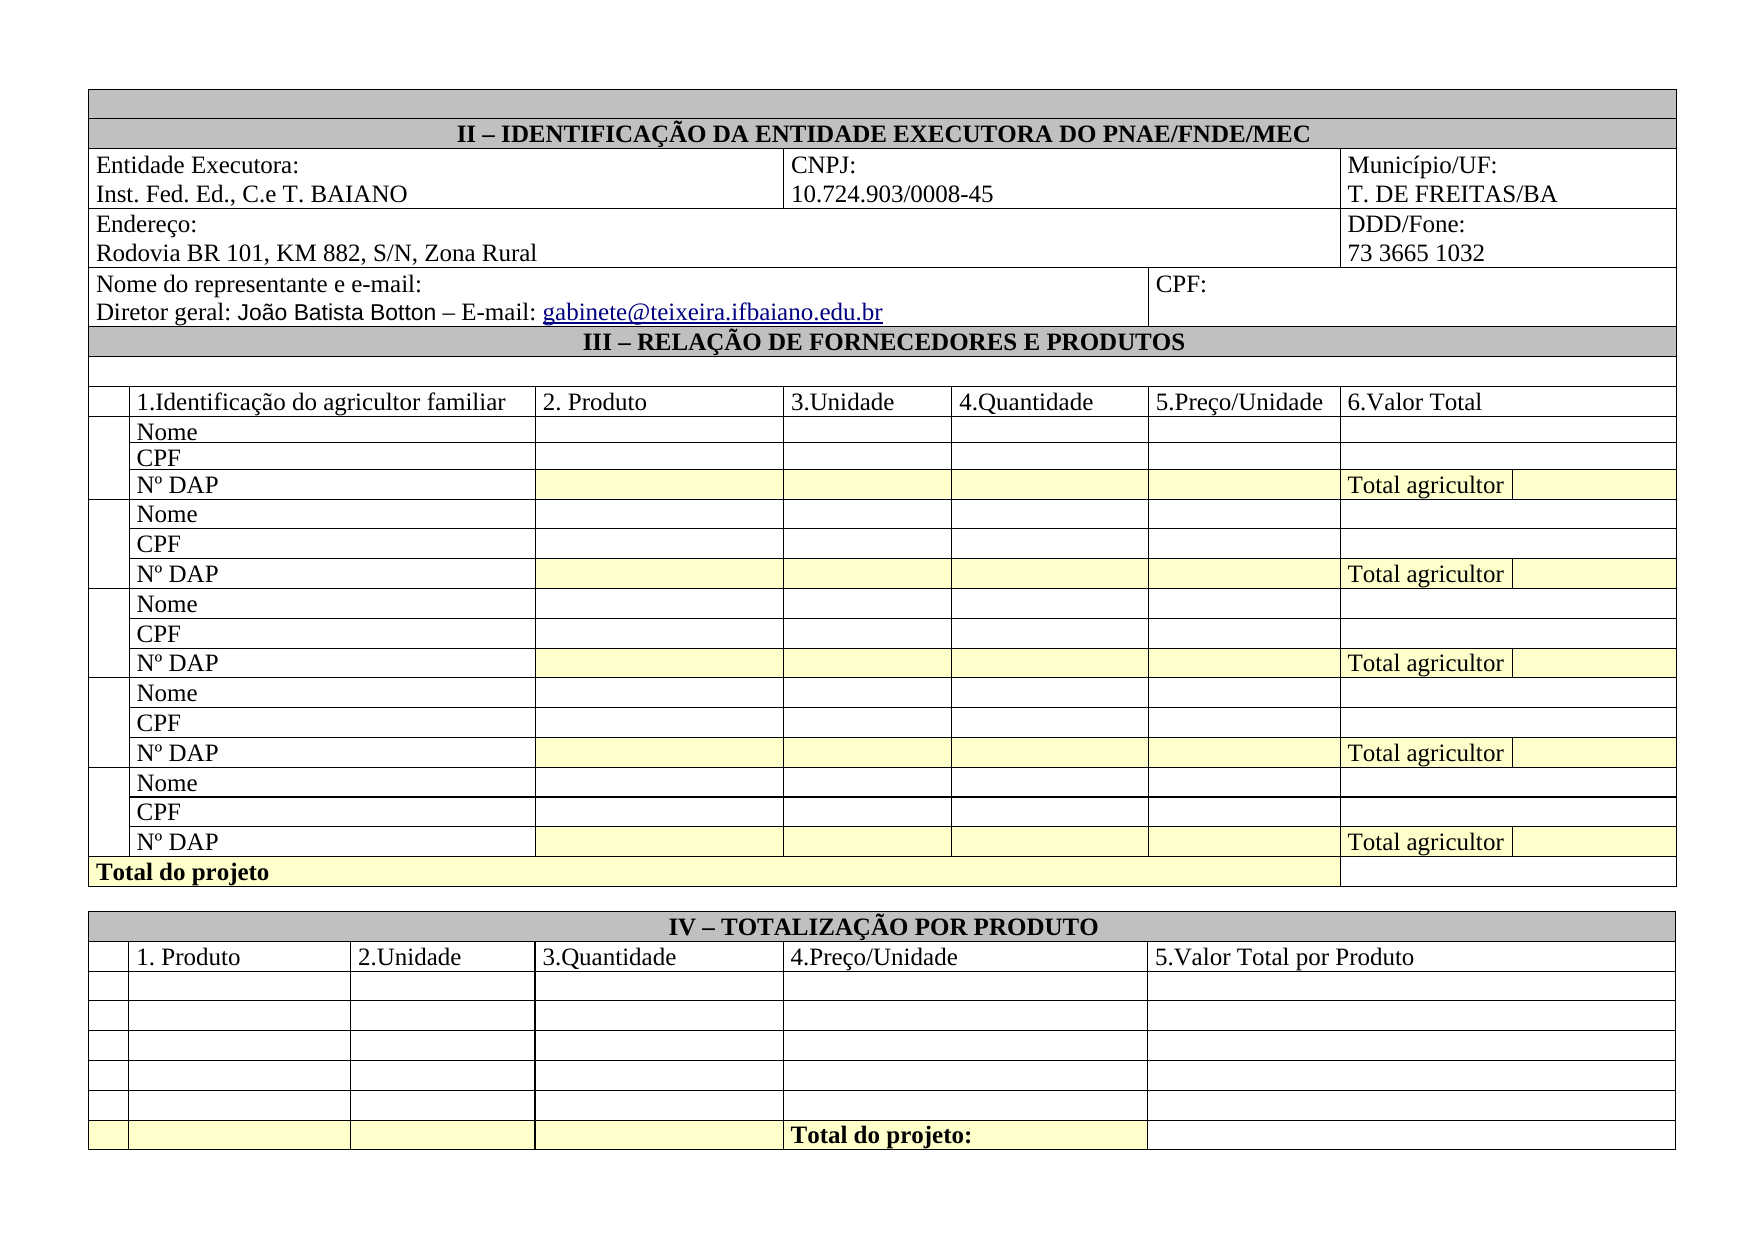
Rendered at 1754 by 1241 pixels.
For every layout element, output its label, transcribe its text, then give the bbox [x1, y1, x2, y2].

table_cell Total agricultor [1341, 649, 1512, 677]
table_cell [1513, 470, 1676, 498]
table_cell Total agricultor [1341, 827, 1512, 856]
table_cell [1149, 443, 1340, 469]
table_cell [1149, 619, 1340, 647]
table_cell [89, 1061, 128, 1090]
table_cell [952, 443, 1148, 469]
table_cell Nº DAP [130, 649, 535, 677]
table_cell [952, 649, 1148, 677]
table_cell 2. Produto [536, 387, 783, 416]
table_cell CPF [130, 708, 535, 737]
table_cell [89, 972, 128, 1000]
table_cell [129, 1031, 350, 1060]
table_cell [1148, 1031, 1675, 1060]
table_cell [89, 1091, 128, 1119]
table_cell [351, 1031, 534, 1060]
table_cell [536, 529, 783, 558]
table_cell [952, 738, 1148, 767]
table_cell 5.Preço/Unidade [1149, 387, 1340, 416]
table_cell Nome [130, 500, 535, 528]
table_cell [784, 443, 951, 469]
table_cell [784, 589, 951, 618]
table_cell [1149, 678, 1340, 707]
table_cell Nome do representante e e-mail: Diretor geral: João Batista Botton – E-mail: gabinete@teixeira.ifbaiano.edu.br [89, 268, 1148, 326]
table_cell [784, 559, 951, 588]
table_cell [1149, 798, 1340, 826]
table_cell Município/UF: T. DE FREITAS/BA [1341, 149, 1676, 207]
table_cell Total agricultor [1341, 738, 1512, 767]
table_cell [129, 972, 350, 1000]
table_cell [536, 768, 783, 796]
table_cell Total agricultor [1341, 559, 1512, 588]
table_cell Nome [130, 589, 535, 618]
table_cell [536, 1061, 783, 1090]
table_cell [784, 768, 951, 796]
table_cell [952, 559, 1148, 588]
table_cell [536, 559, 783, 588]
table_cell [1341, 798, 1676, 826]
table_cell [351, 1061, 534, 1090]
table_cell [536, 738, 783, 767]
table_cell [952, 827, 1148, 856]
table_cell [952, 500, 1148, 528]
table_cell [952, 798, 1148, 826]
table_cell III – RELAÇÃO DE FORNECEDORES E PRODUTOS [89, 327, 1676, 356]
table_cell Nº DAP [130, 738, 535, 767]
table_cell [129, 1001, 350, 1030]
table_cell [952, 417, 1148, 442]
table_cell [952, 589, 1148, 618]
table_cell [89, 1001, 128, 1030]
table_cell [784, 417, 951, 442]
table_cell [952, 470, 1148, 498]
table_cell [89, 357, 1676, 386]
table_cell [1513, 559, 1676, 588]
table_cell [784, 529, 951, 558]
table_cell [89, 768, 129, 856]
table_cell [784, 972, 1147, 1000]
table_cell [1148, 972, 1675, 1000]
table_cell [536, 619, 783, 647]
table_cell [784, 500, 951, 528]
table_cell [1341, 708, 1676, 737]
table_cell [784, 798, 951, 826]
table_cell 3.Quantidade [536, 942, 783, 971]
table_cell [1513, 649, 1676, 677]
table_cell [536, 827, 783, 856]
table_cell [1149, 470, 1340, 498]
table_cell [1341, 857, 1676, 886]
table_cell [1149, 768, 1340, 796]
table_cell [784, 619, 951, 647]
table_cell CPF [130, 619, 535, 647]
table_cell [1148, 1061, 1675, 1090]
table_cell [784, 1001, 1147, 1030]
table_cell [536, 1031, 783, 1060]
table_cell [1148, 1001, 1675, 1030]
table_cell Nº DAP [130, 559, 535, 588]
table_cell [536, 708, 783, 737]
table_cell [952, 529, 1148, 558]
table_cell [784, 827, 951, 856]
table_cell [784, 649, 951, 677]
table_cell [784, 470, 951, 498]
table_cell Entidade Executora: Inst. Fed. Ed., C.e T. BAIANO [89, 149, 783, 207]
table_cell 4.Quantidade [952, 387, 1148, 416]
table_cell [1149, 559, 1340, 588]
table_cell 4.Preço/Unidade [784, 942, 1147, 971]
table_cell [1341, 417, 1676, 442]
table_cell [536, 1001, 783, 1030]
table_cell [1149, 827, 1340, 856]
table_cell DDD/Fone: 73 3665 1032 [1341, 209, 1676, 267]
table_cell [1149, 589, 1340, 618]
table_cell [351, 972, 534, 1000]
table_cell [536, 589, 783, 618]
table_cell [1341, 500, 1676, 528]
table_cell [89, 678, 129, 767]
table_cell [784, 1031, 1147, 1060]
table_cell [952, 768, 1148, 796]
table_cell [784, 738, 951, 767]
table_cell Nº DAP [130, 470, 535, 498]
table_cell [536, 443, 783, 469]
table_cell [1148, 1091, 1675, 1119]
table_cell CPF [130, 798, 535, 826]
table_cell [536, 500, 783, 528]
table_cell [1341, 443, 1676, 469]
table_cell Total agricultor [1341, 470, 1512, 498]
table_cell [89, 90, 1676, 118]
table_cell Nome [130, 768, 535, 796]
table_cell [536, 649, 783, 677]
table_cell 5.Valor Total por Produto [1148, 942, 1675, 971]
table_cell [784, 678, 951, 707]
table_cell [952, 678, 1148, 707]
table_cell [89, 1031, 128, 1060]
table_cell [1341, 529, 1676, 558]
table_cell [536, 470, 783, 498]
table_cell [784, 1061, 1147, 1090]
table_cell [1149, 649, 1340, 677]
table_cell Total do projeto: [784, 1121, 1147, 1149]
table_cell [89, 500, 129, 588]
table_cell [89, 1121, 128, 1149]
table_cell [1341, 589, 1676, 618]
table_cell [129, 1091, 350, 1119]
table_cell 1. Produto [129, 942, 350, 971]
table_cell [784, 708, 951, 737]
table_cell 3.Unidade [784, 387, 951, 416]
table_cell CNPJ: 10.724.903/0008-45 [784, 149, 1340, 207]
table_cell [1149, 708, 1340, 737]
table_cell Nº DAP [130, 827, 535, 856]
table_cell [536, 972, 783, 1000]
table_cell [536, 678, 783, 707]
table_cell [129, 1121, 350, 1149]
table_cell [536, 1121, 783, 1149]
table_cell [89, 589, 129, 677]
table_cell [89, 417, 129, 498]
table_cell Total do projeto [89, 857, 1340, 886]
table_cell Nome [130, 417, 535, 442]
table_header IV – TOTALIZAÇÃO POR PRODUTO [89, 912, 1675, 941]
table_cell [1148, 1121, 1675, 1149]
table_cell [1341, 619, 1676, 647]
table_cell 1.Identificação do agricultor familiar [130, 387, 535, 416]
table_cell CPF [130, 529, 535, 558]
table_cell [1513, 827, 1676, 856]
table_cell [952, 708, 1148, 737]
table_cell [351, 1121, 534, 1149]
table_cell [89, 387, 129, 416]
table_cell Nome [130, 678, 535, 707]
table_cell CPF: [1149, 268, 1676, 326]
table_cell [1341, 768, 1676, 796]
table_cell [1149, 738, 1340, 767]
table_cell [536, 1091, 783, 1119]
table_cell Endereço: Rodovia BR 101, KM 882, S/N, Zona Rural [89, 209, 1340, 267]
table_cell CPF [130, 443, 535, 469]
table_cell [784, 1091, 1147, 1119]
table_cell [89, 942, 128, 971]
table_cell [129, 1061, 350, 1090]
table_cell [351, 1091, 534, 1119]
table_cell [1149, 529, 1340, 558]
table_cell [952, 619, 1148, 647]
table_cell [1149, 417, 1340, 442]
table_cell [1149, 500, 1340, 528]
table_cell [1341, 678, 1676, 707]
table_cell [536, 417, 783, 442]
table_cell [1513, 738, 1676, 767]
table_cell [351, 1001, 534, 1030]
table_cell II – IDENTIFICAÇÃO DA ENTIDADE EXECUTORA DO PNAE/FNDE/MEC [89, 119, 1676, 148]
table_cell 6.Valor Total [1341, 387, 1676, 416]
table_cell [536, 798, 783, 826]
table_cell 2.Unidade [351, 942, 534, 971]
